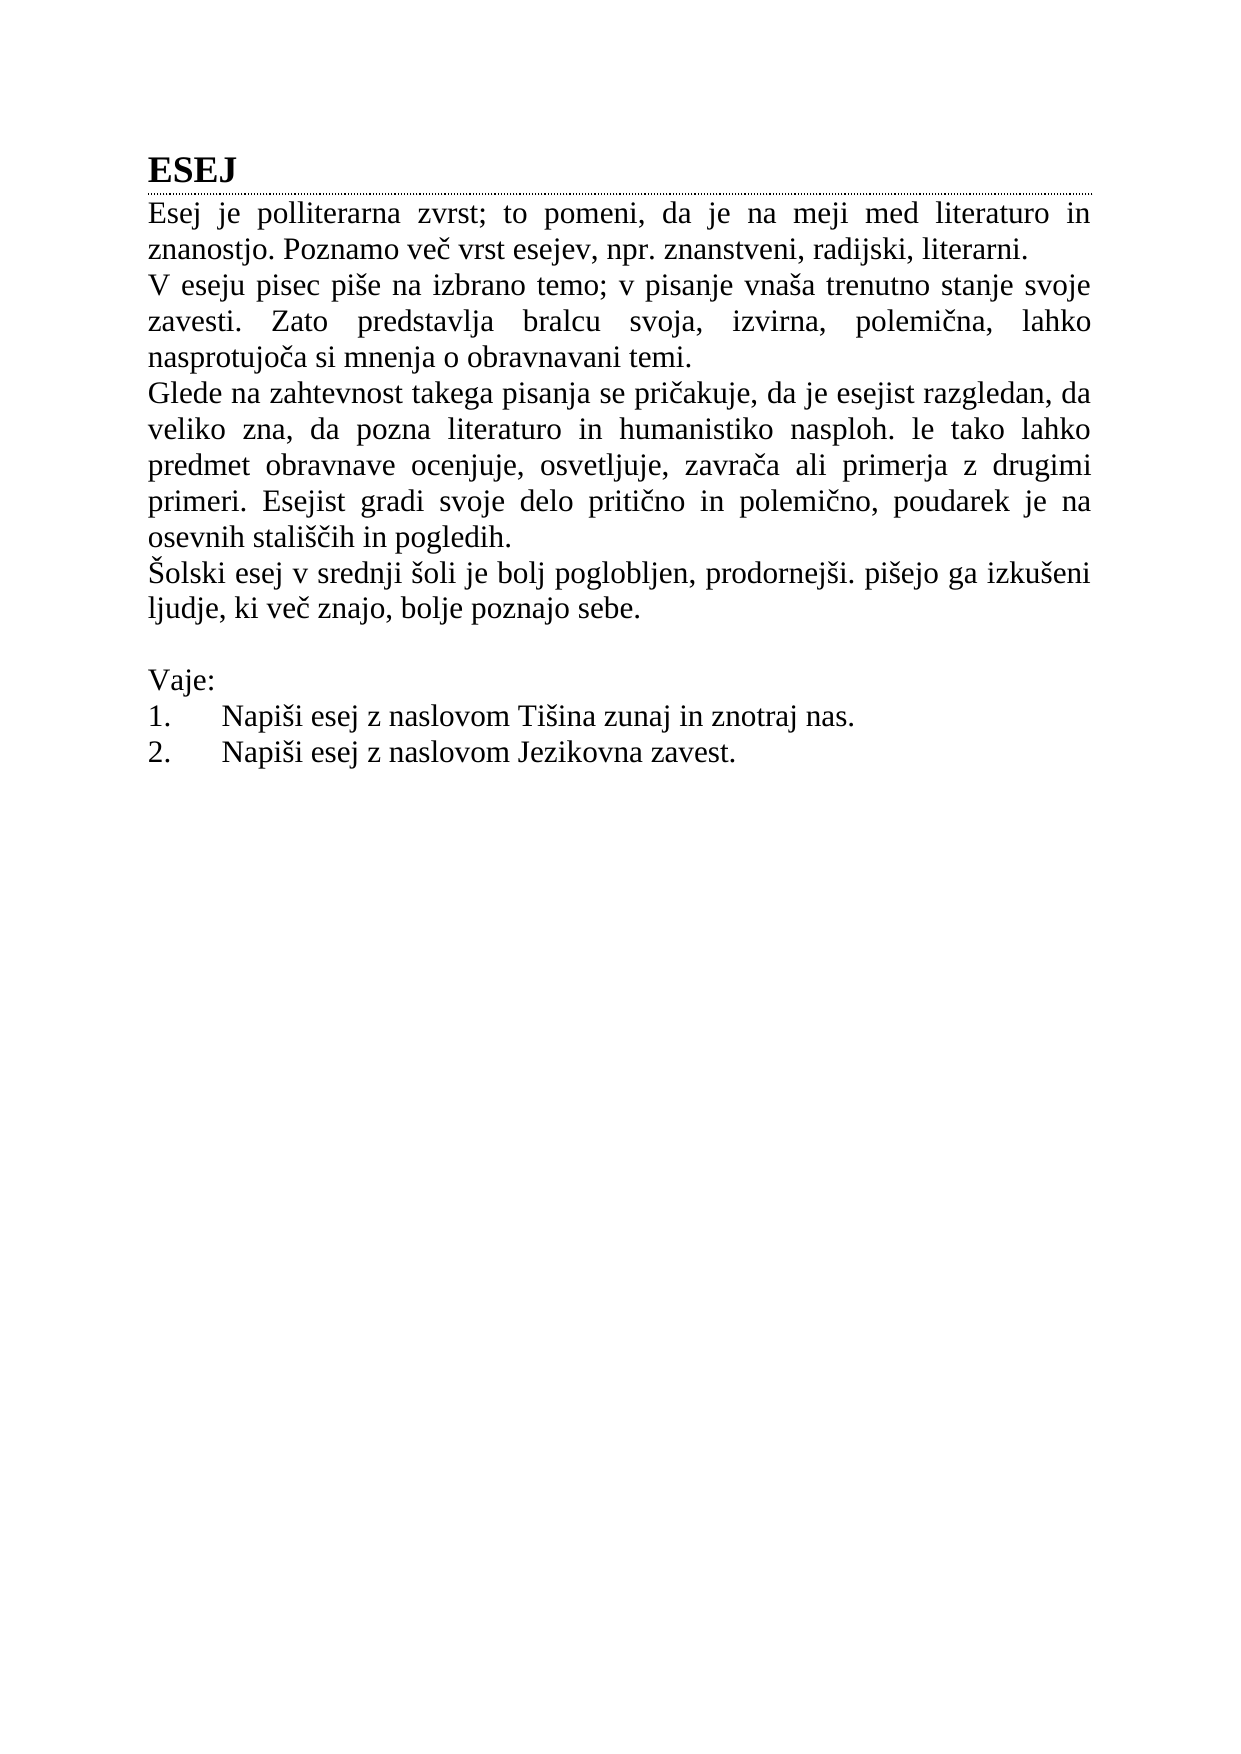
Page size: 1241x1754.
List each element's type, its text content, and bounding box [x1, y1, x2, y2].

text Šolski esej v srednji šoli je bolj poglobljen, prodornejši. pišejo ga izkušeni ljudje, ki več znajo, bolje poznajo sebe. [148, 554, 1092, 626]
text Glede na zahtevnost takega pisanja se pričakuje, da je esejist razgledan, da veliko zna, da pozna literaturo in humanistiko nasploh. le tako lahko predmet obravnave ocenjuje, osvetljuje, zavrača ali primerja z drugimi primeri. Esejist gradi svoje delo pritično in polemično, poudarek je na osevnih stališčih in pogledih. [148, 374, 1092, 554]
list Napiši esej z naslovom Tišina zunaj in znotraj nas. [148, 698, 1092, 733]
text Esej je polliterarna zvrst; to pomeni, da je na meji med literaturo in znanostjo. Poznamo več vrst esejev, npr. znanstveni, radijski, literarni. [148, 194, 1092, 266]
text ESEJ [148, 148, 1092, 194]
text V eseju pisec piše na izbrano temo; v pisanje vnaša trenutno stanje svoje zavesti. Zato predstavlja bralcu svoja, izvirna, polemična, lahko nasprotujoča si mnenja o obravnavani temi. [148, 266, 1092, 374]
list Napiši esej z naslovom Jezikovna zavest. [148, 733, 1092, 769]
text Vaje: [148, 662, 1092, 698]
